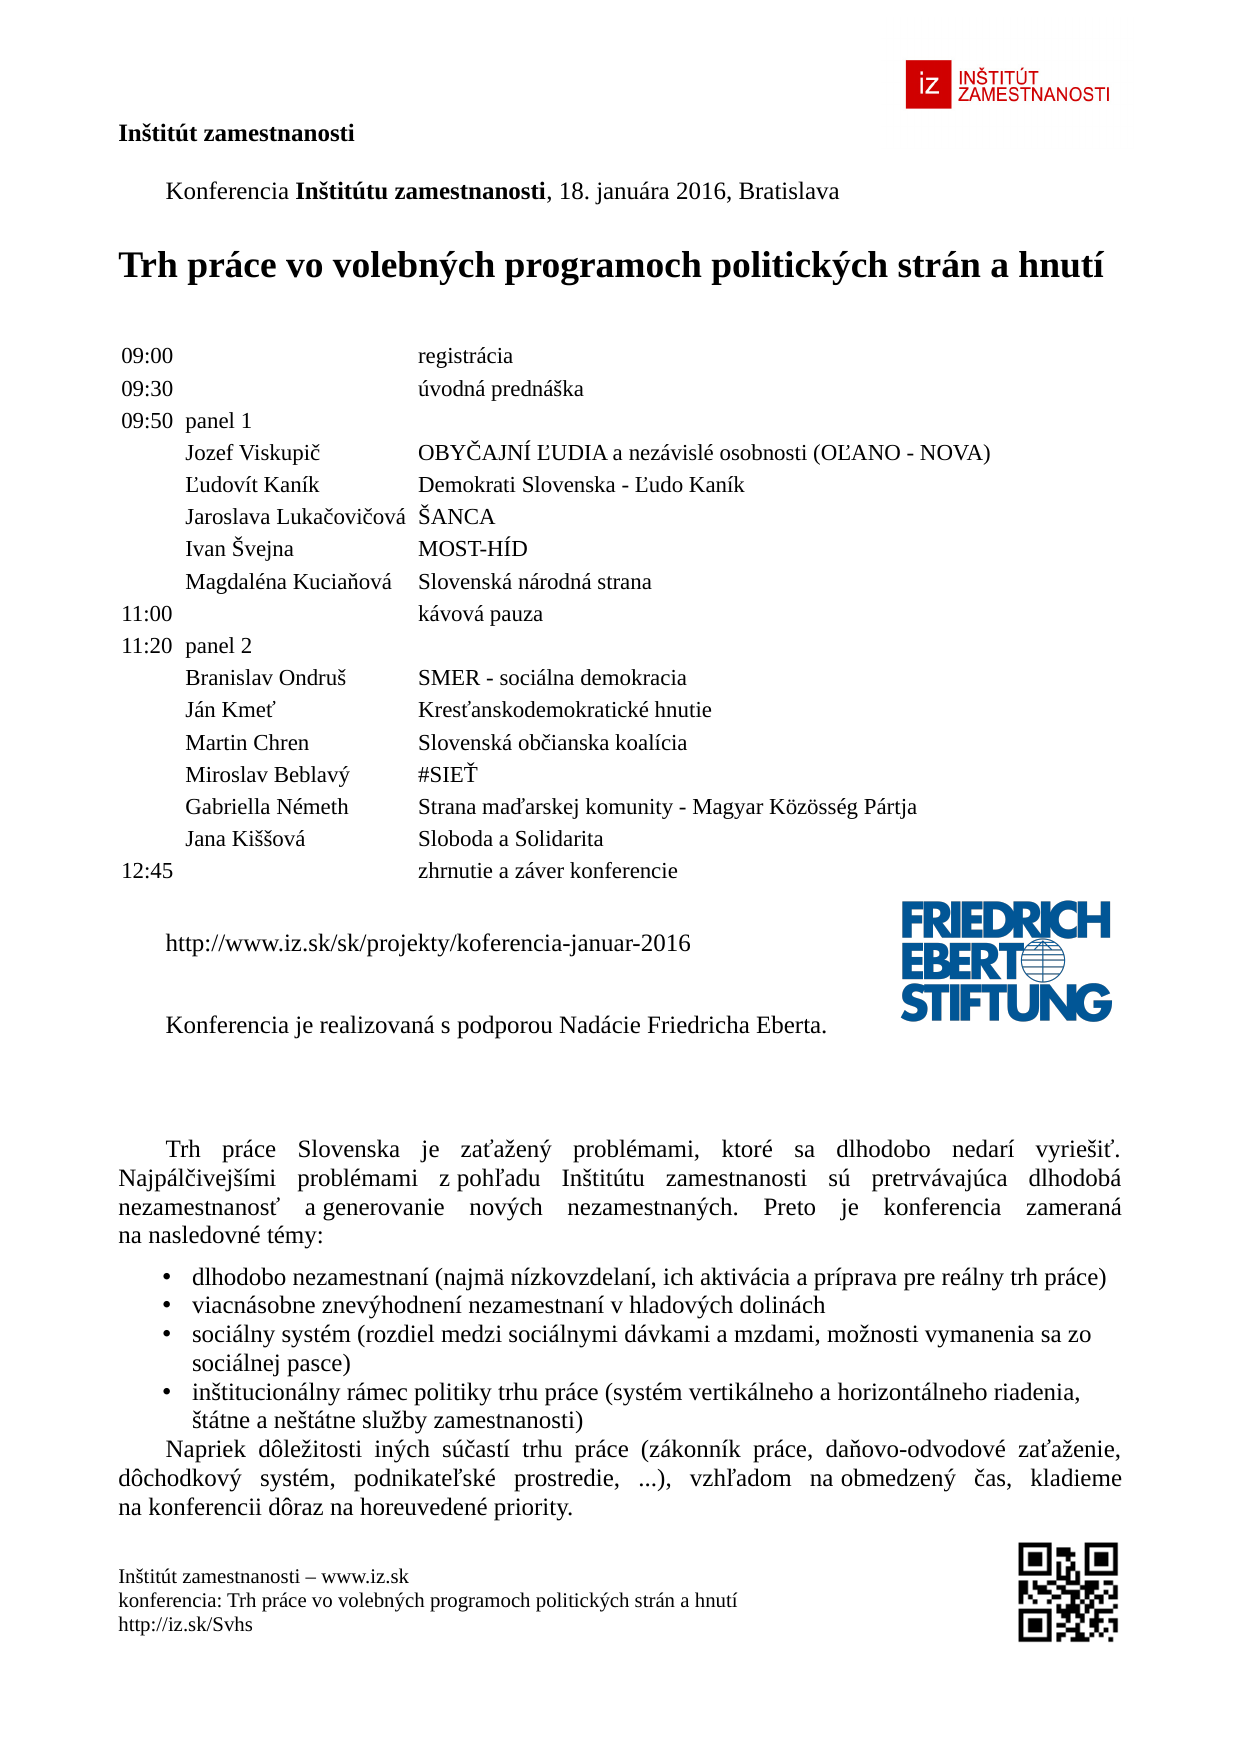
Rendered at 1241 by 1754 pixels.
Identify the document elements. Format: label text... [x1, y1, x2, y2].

picture [880, 17, 1134, 149]
table_cell Ján Kmeť [182, 694, 415, 726]
table_cell Miroslav Beblavý [182, 758, 415, 790]
table_cell Gabriella Németh [182, 790, 415, 822]
table_cell Slovenská národná strana [415, 565, 1010, 597]
text Napriek dôležitosti iných súčastí trhu práce (zákonník práce, daňovo-odvodové zaťaženie, dôchodkový systém, podnikateľské prostredie, ...), vzhľadom na obmedzený čas, kladieme na konferencii dôraz na horeuvedené priority. [118, 1434, 1122, 1520]
table_cell Demokrati Slovenska - Ľudo Kaník [415, 468, 1010, 500]
table_cell 11:20 [118, 629, 182, 661]
table_cell [182, 597, 415, 629]
table_cell [182, 372, 415, 404]
table_cell [118, 694, 182, 726]
table_cell panel 2 [182, 629, 415, 661]
table_cell [415, 629, 1010, 661]
subtitle Trh práce vo volebných programoch politických strán a hnutí [118, 243, 1122, 286]
table_cell Jozef Viskupič [182, 436, 415, 468]
table_cell Kresťanskodemokratické hnutie [415, 694, 1010, 726]
picture [898, 899, 1113, 1023]
table_header 09:00 [118, 340, 182, 372]
table_cell Strana maďarskej komunity - Magyar Közösség Pártja [415, 790, 1010, 822]
table_cell OBYČAJNÍ ĽUDIA a nezávislé osobnosti (OĽANO - NOVA) [415, 436, 1010, 468]
text Trh práce Slovenska je zaťažený problémami, ktoré sa dlhodobo nedarí vyriešiť. Najpálčivejšími problémami z pohľadu Inštitútu zamestnanosti sú pretrvávajúca dlhodobá nezamestnanosť a generovanie nových nezamestnaných. Preto je konferencia zameraná na nasledovné témy: [118, 1134, 1122, 1249]
table_cell [118, 533, 182, 565]
table_cell kávová pauza [415, 597, 1010, 629]
table_cell Sloboda a Solidarita [415, 822, 1010, 854]
table_cell MOST-HÍD [415, 533, 1010, 565]
table_cell 12:45 [118, 855, 182, 887]
table_cell [118, 822, 182, 854]
table_cell Branislav Ondruš [182, 661, 415, 693]
table_cell [118, 565, 182, 597]
table_cell Ľudovít Kaník [182, 468, 415, 500]
text Konferencia je realizovaná s podporou Nadácie Friedricha Eberta. [118, 1010, 1122, 1039]
table_cell [118, 790, 182, 822]
table_cell zhrnutie a záver konferencie [415, 855, 1010, 887]
table_cell panel 1 [182, 404, 415, 436]
table_cell ŠANCA [415, 500, 1010, 533]
table_cell [118, 500, 182, 533]
table_cell [118, 436, 182, 468]
picture [1000, 1524, 1137, 1661]
table_cell Ivan Švejna [182, 533, 415, 565]
text http://www.iz.sk/sk/projekty/koferencia-januar-2016 [118, 928, 898, 957]
list dlhodobo nezamestnaní (najmä nízkovzdelaní, ich aktivácia a príprava pre reálny trh práce) [162, 1262, 1122, 1290]
table_cell Jana Kiššová [182, 822, 415, 854]
table_cell Slovenská občianska koalícia [415, 726, 1010, 758]
table_cell SMER - sociálna demokracia [415, 661, 1010, 693]
table_cell [118, 468, 182, 500]
table_cell [415, 404, 1010, 436]
table_cell 11:00 [118, 597, 182, 629]
list viacnásobne znevýhodnení nezamestnaní v hladových dolinách [162, 1290, 1122, 1319]
table_cell Magdaléna Kuciaňová [182, 565, 415, 597]
list sociálny systém (rozdiel medzi sociálnymi dávkami a mzdami, možnosti vymanenia sa zo sociálnej pasce) [162, 1319, 1122, 1377]
table_cell [182, 855, 415, 887]
table_cell Martin Chren [182, 726, 415, 758]
table_cell #SIEŤ [415, 758, 1010, 790]
table_cell úvodná prednáška [415, 372, 1010, 404]
list inštitucionálny rámec politiky trhu práce (systém vertikálneho a horizontálneho riadenia, štátne a neštátne služby zamestnanosti) [162, 1377, 1122, 1434]
table_cell 09:50 [118, 404, 182, 436]
table_cell [118, 661, 182, 693]
table_cell Jaroslava Lukačovičová [182, 500, 415, 533]
table_header registrácia [415, 340, 1010, 372]
text Konferencia Inštitútu zamestnanosti, 18. januára 2016, Bratislava [118, 176, 1122, 205]
table_cell 09:30 [118, 372, 182, 404]
table_cell [118, 726, 182, 758]
table_header [182, 340, 415, 372]
table_cell [118, 758, 182, 790]
